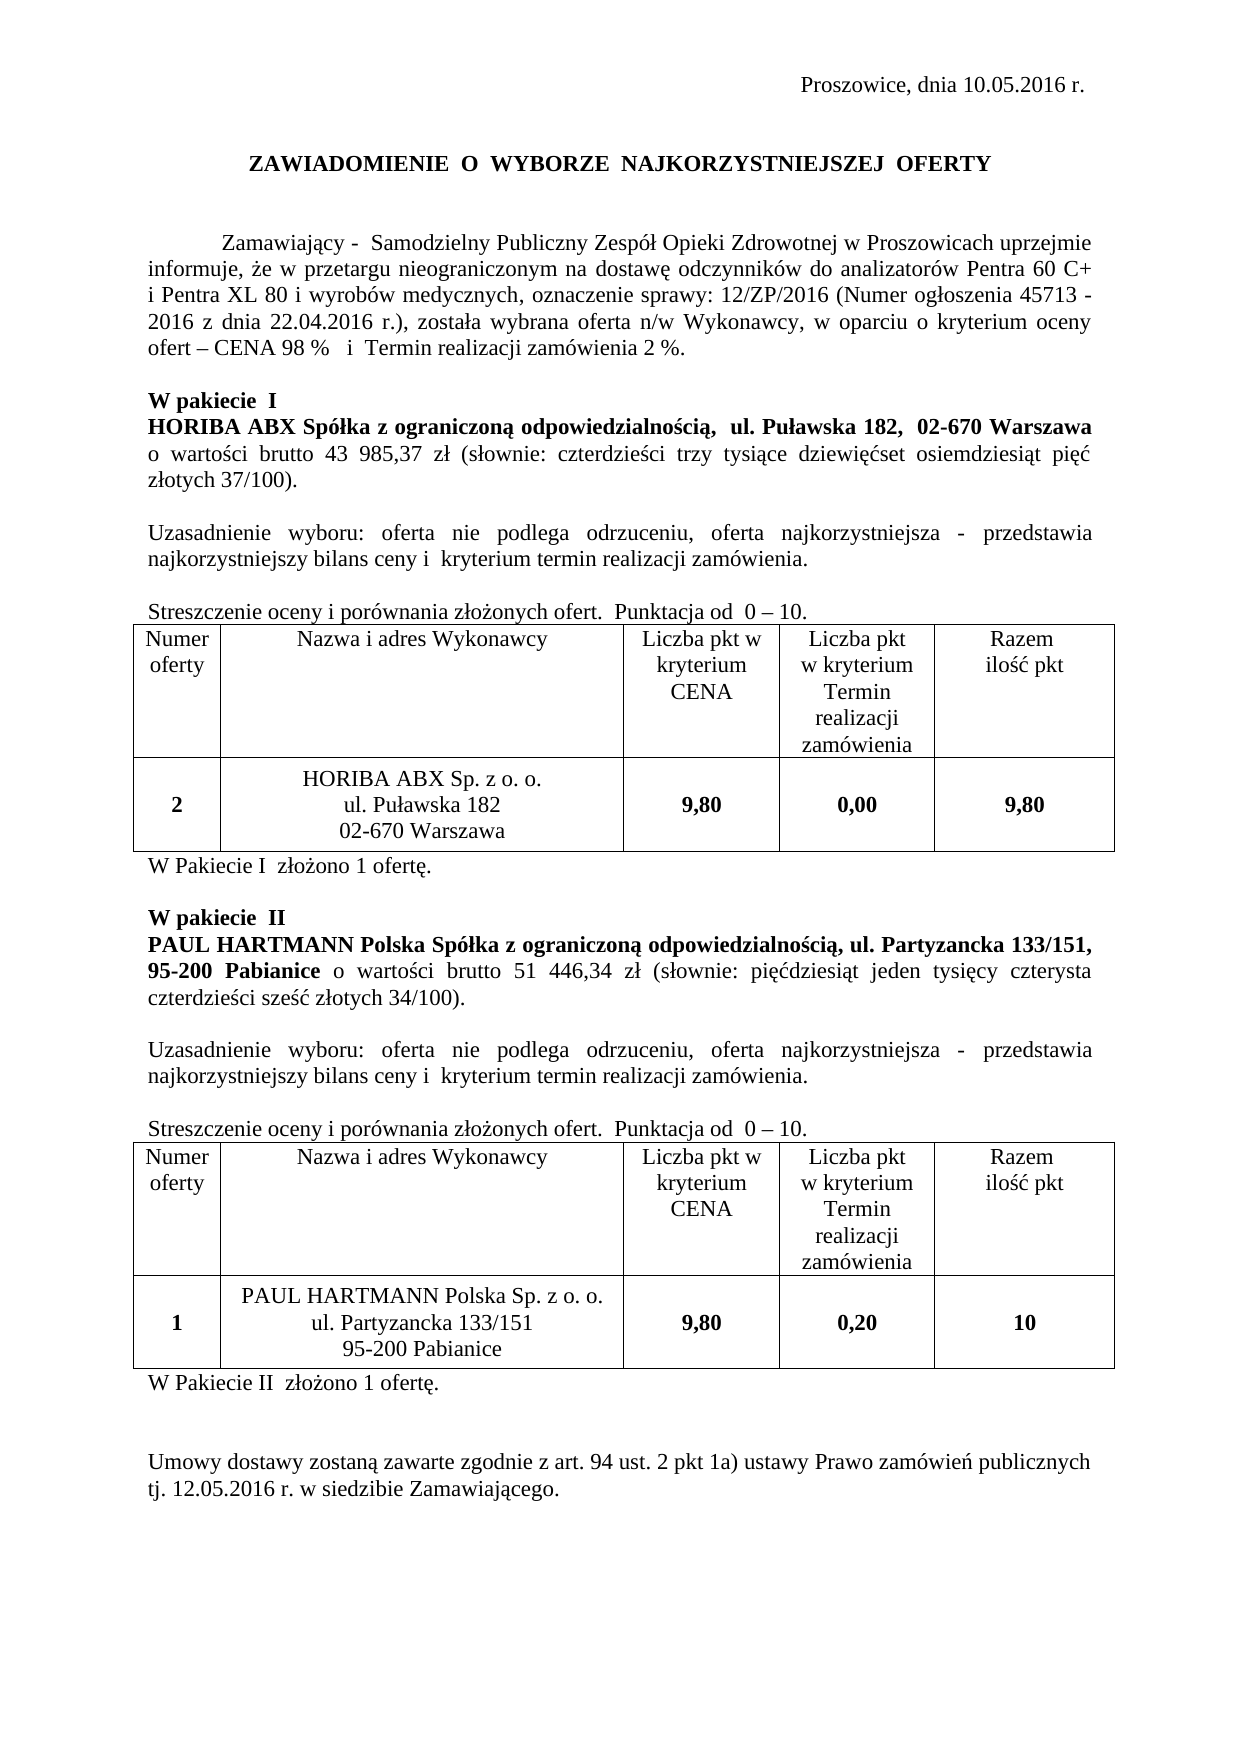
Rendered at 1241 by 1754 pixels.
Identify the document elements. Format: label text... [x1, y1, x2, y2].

text Uzasadnienie wyboru: oferta nie podlega odrzuceniu, oferta najkorzystniejsza - przedstawia najkorzystniejszy bilans ceny i kryterium termin realizacji zamówienia. [148, 519, 1093, 571]
table_header Numer oferty [134, 625, 220, 757]
table_header Liczba pkt w kryterium CENA [624, 625, 779, 757]
text PAUL HARTMANN Polska Spółka z ograniczoną odpowiedzialnością, ul. Partyzancka 133/151, 95-200 Pabianice o wartości brutto 51 446,34 zł (słownie: pięćdziesiąt jeden tysięcy czterysta czterdzieści sześć złotych 34/100). [148, 931, 1093, 1010]
text Streszczenie oceny i porównania złożonych ofert. Punktacja od 0 – 10. [148, 598, 1093, 624]
table_cell PAUL HARTMANN Polska Sp. z o. o. ul. Partyzancka 133/151 95-200 Pabianice [221, 1276, 623, 1368]
text Zamawiający - Samodzielny Publiczny Zespół Opieki Zdrowotnej w Proszowicach uprzejmie informuje, że w przetargu nieograniczonym na dostawę odczynników do analizatorów Pentra 60 C+ i Pentra XL 80 i wyrobów medycznych, oznaczenie sprawy: 12/ZP/2016 (Numer ogłoszenia 45713 - 2016 z dnia 22.04.2016 r.), została wybrana oferta n/w Wykonawcy, w oparciu o kryterium oceny ofert – CENA 98 % i Termin realizacji zamówienia 2 %. [148, 229, 1093, 361]
text ZAWIADOMIENIE O WYBORZE NAJKORZYSTNIEJSZEJ OFERTY [148, 150, 1093, 176]
table_cell 9,80 [935, 758, 1114, 851]
table_cell 1 [134, 1276, 220, 1368]
table_header Liczba pkt w kryterium CENA [624, 1143, 779, 1274]
table_header Liczba pkt w kryterium Termin realizacji zamówienia [780, 1143, 934, 1274]
table_header Liczba pkt w kryterium Termin realizacji zamówienia [780, 625, 934, 757]
text HORIBA ABX Spółka z ograniczoną odpowiedzialnością, ul. Puławska 182, 02-670 Warszawa o wartości brutto 43 985,37 zł (słownie: czterdzieści trzy tysiące dziewięćset osiemdziesiąt pięć złotych 37/100). [148, 413, 1093, 492]
text Streszczenie oceny i porównania złożonych ofert. Punktacja od 0 – 10. [148, 1115, 1093, 1142]
table_cell 0,20 [780, 1276, 934, 1368]
table_header Numer oferty [134, 1143, 220, 1274]
text Umowy dostawy zostaną zawarte zgodnie z art. 94 ust. 2 pkt 1a) ustawy Prawo zamówień publicznych tj. 12.05.2016 r. w siedzibie Zamawiającego. [148, 1448, 1093, 1501]
table_header Razem ilość pkt [935, 1143, 1114, 1274]
text W pakiecie II [148, 904, 1093, 931]
table_header Nazwa i adres Wykonawcy [221, 625, 623, 757]
table_cell 0,00 [780, 758, 934, 851]
table_cell 9,80 [624, 1276, 779, 1368]
table_cell 2 [134, 758, 220, 851]
table_header Razem ilość pkt [935, 625, 1114, 757]
table_cell 9,80 [624, 758, 779, 851]
text Uzasadnienie wyboru: oferta nie podlega odrzuceniu, oferta najkorzystniejsza - przedstawia najkorzystniejszy bilans ceny i kryterium termin realizacji zamówienia. [148, 1036, 1093, 1089]
table_header Nazwa i adres Wykonawcy [221, 1143, 623, 1274]
subtitle Proszowice, dnia 10.05.2016 r. [738, 71, 1093, 97]
text W Pakiecie II złożono 1 ofertę. [148, 1369, 1093, 1396]
text W pakiecie I [148, 387, 1093, 413]
table_cell 10 [935, 1276, 1114, 1368]
table_cell HORIBA ABX Sp. z o. o. ul. Puławska 182 02-670 Warszawa [221, 758, 623, 851]
text W Pakiecie I złożono 1 ofertę. [148, 852, 1093, 878]
